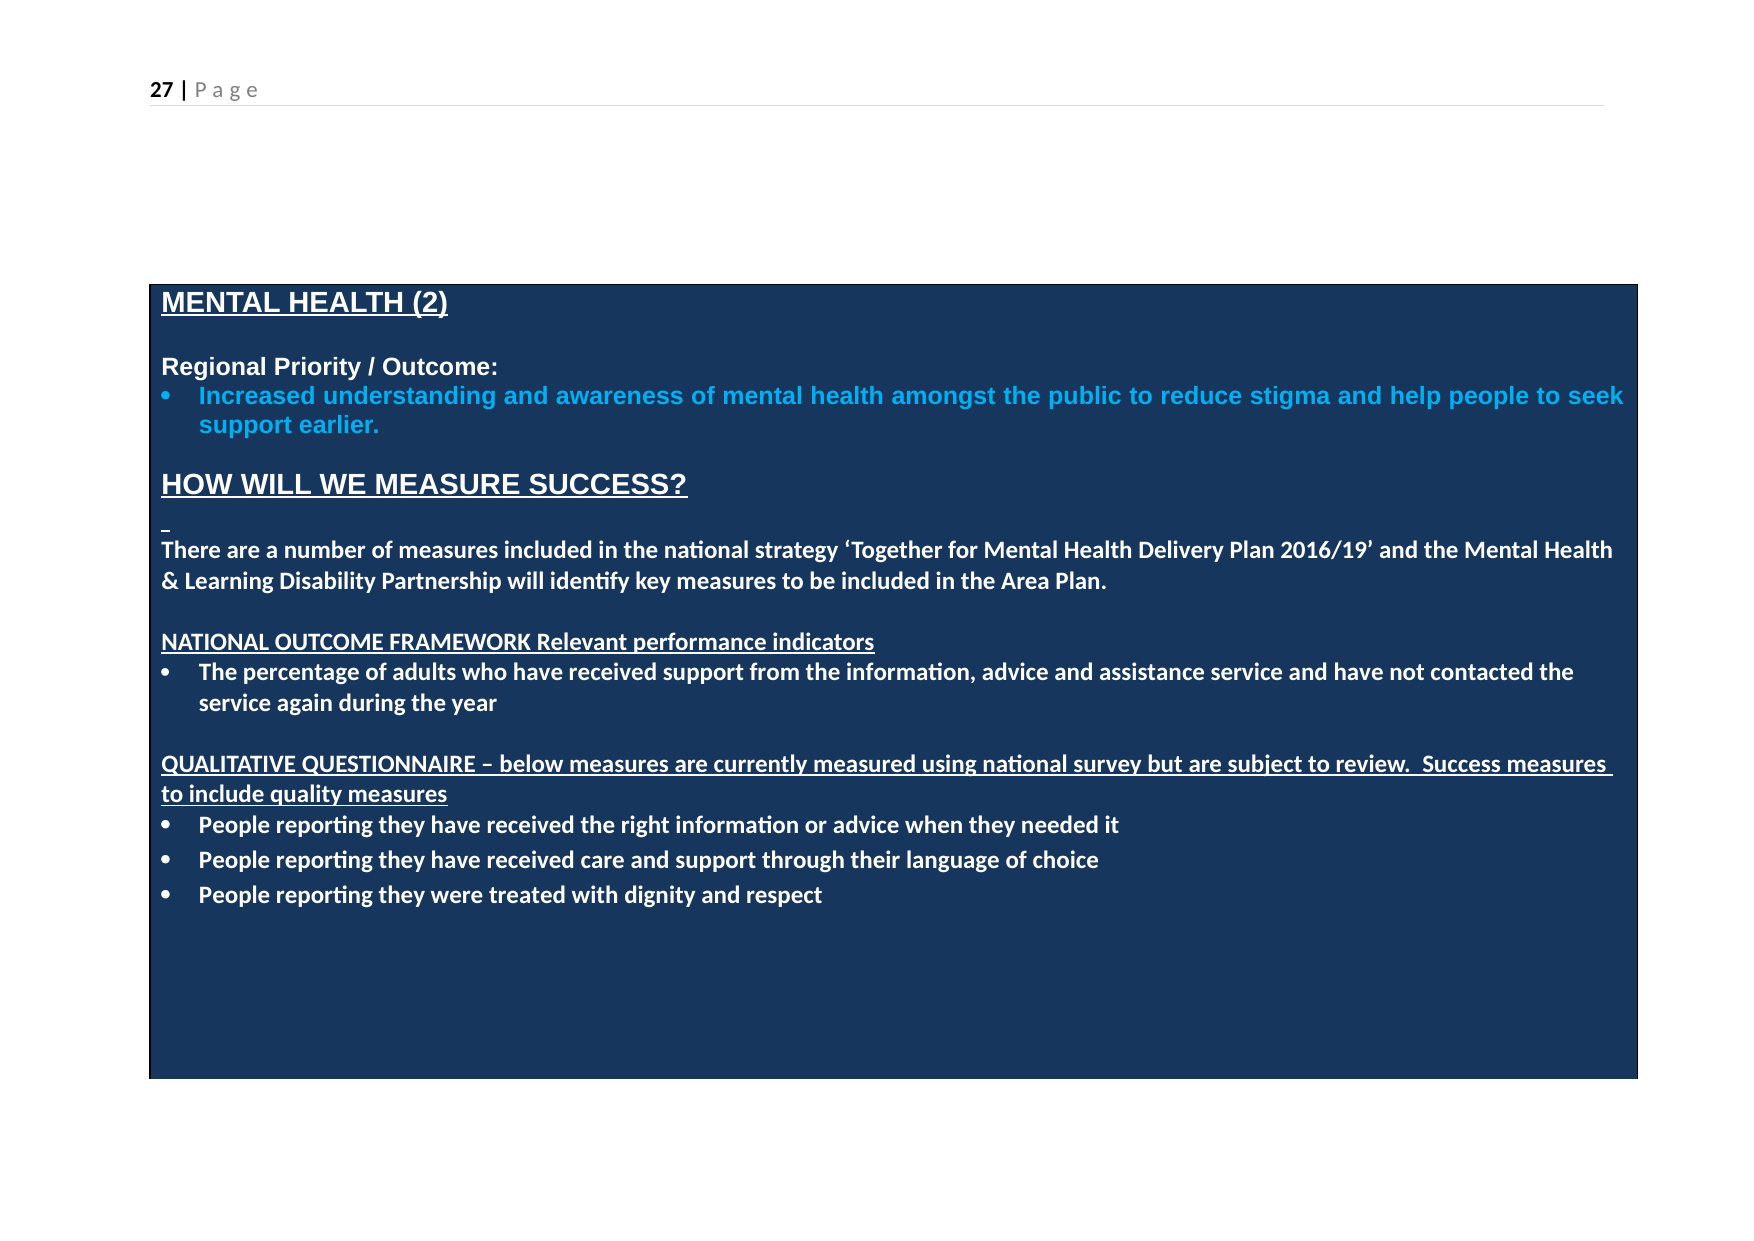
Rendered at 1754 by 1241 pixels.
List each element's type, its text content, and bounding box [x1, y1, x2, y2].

table_header MENTAL HEALTH (2) Regional Priority / Outcome: Increased understanding and awareness of mental health amongst the public to reduce stigma and help people to seek support earlier. HOW WILL WE MEASURE SUCCESS? There are a number of measures included in the national strategy ‘Together for Mental Health Delivery Plan 2016/19’ and the Mental Health & Learning Disability Partnership will identify key measures to be included in the Area Plan. NATIONAL OUTCOME FRAMEWORK Relevant performance indicators The percentage of adults who have received support from the information, advice and assistance service and have not contacted the service again during the year QUALITATIVE QUESTIONNAIRE – below measures are currently measured using national survey but are subject to review. Success measures to include quality measures People reporting they have received the right information or advice when they needed it People reporting they have received care and support through their language of choice People reporting they were treated with dignity and respect [151, 285, 1637, 1079]
